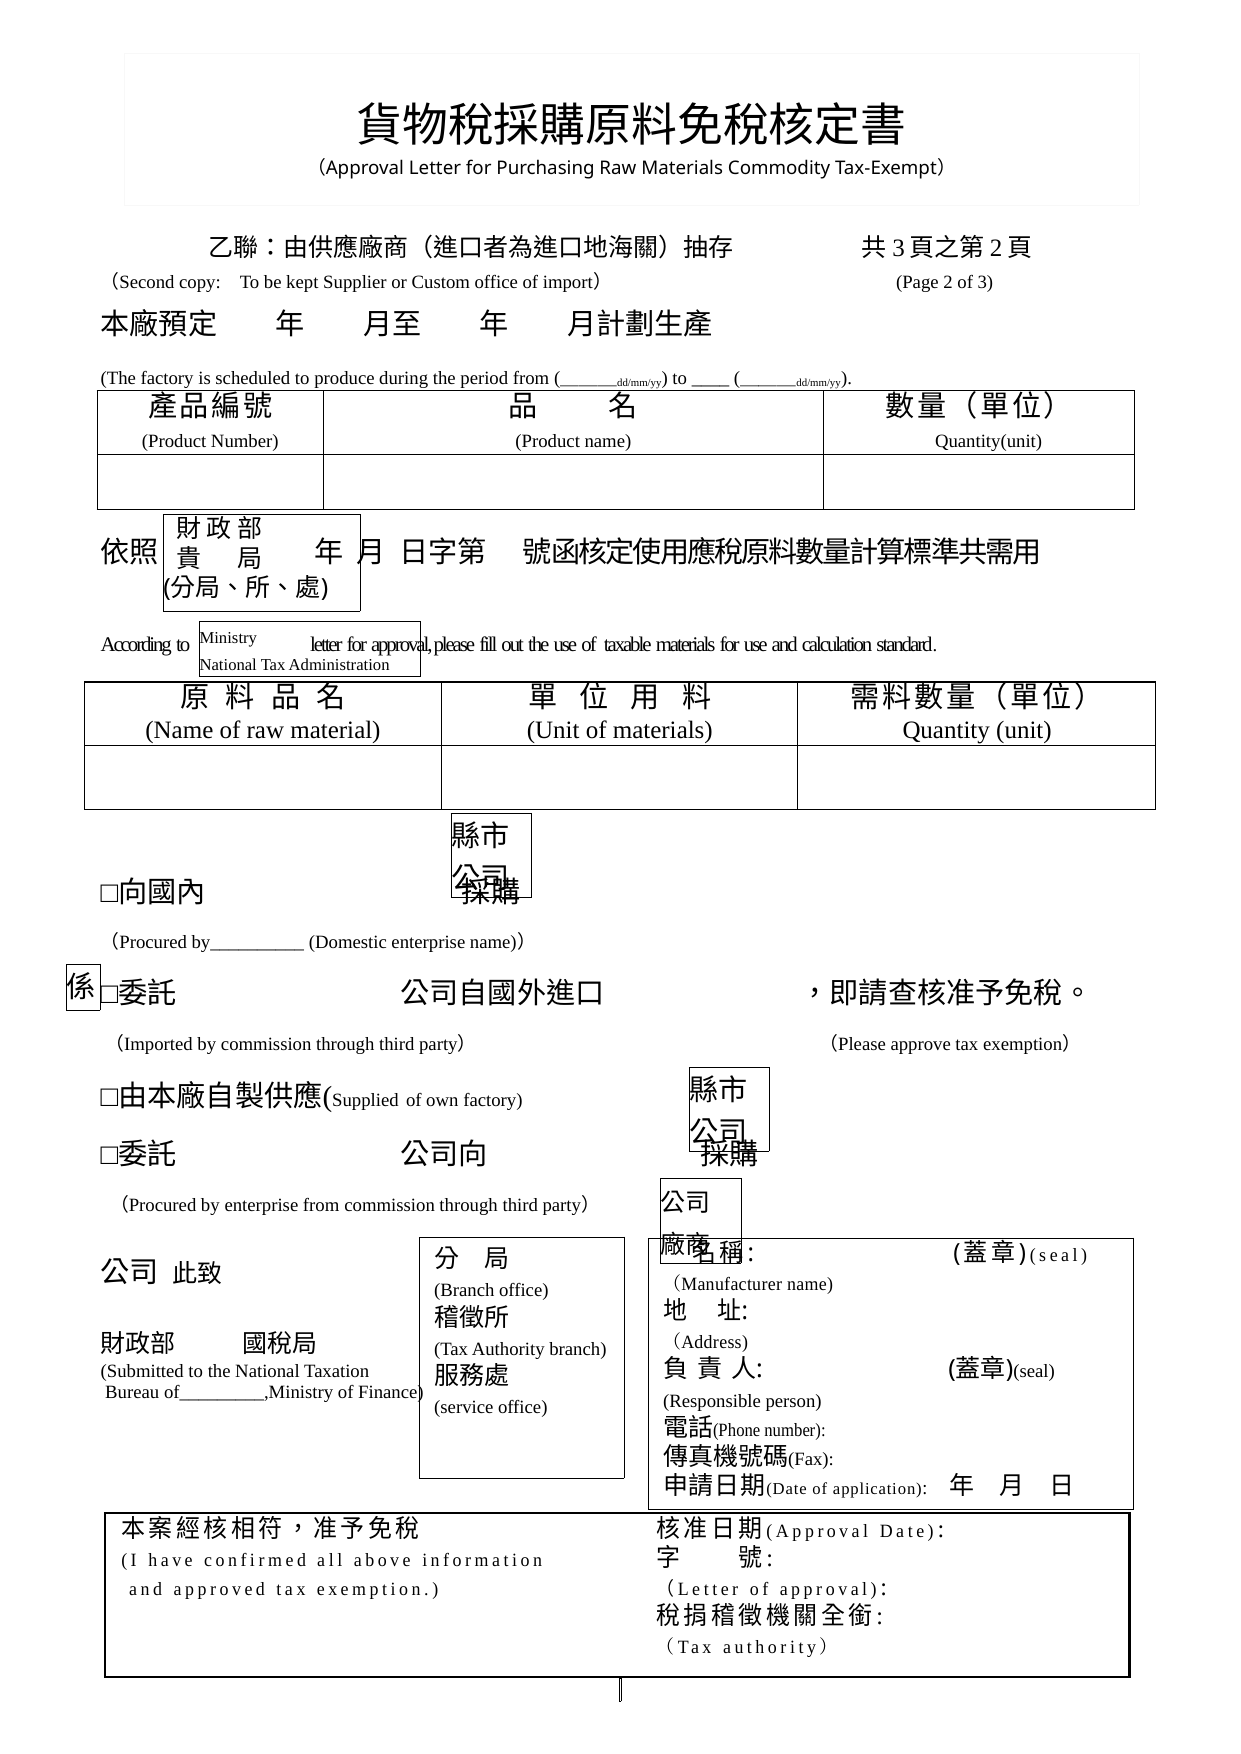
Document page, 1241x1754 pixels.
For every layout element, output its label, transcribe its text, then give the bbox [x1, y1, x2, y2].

text [625, 1324, 648, 1360]
text Ministry [200, 622, 419, 649]
text 貨物稅採購原料免稅核定書 [138, 98, 1124, 152]
text 公司 [690, 1109, 769, 1150]
text [609, 1324, 624, 1360]
text （Procured by enterprise from commission through third party） [100, 1189, 660, 1216]
text 依照 年 月 日字第 號函核定使用應稅原料數量計算標準共需用 [100, 529, 163, 571]
text [649, 1249, 663, 1291]
text [649, 1324, 663, 1360]
text (分局、所、處) [164, 573, 360, 602]
text [420, 1249, 434, 1291]
text （Approval Letter for Purchasing Raw Materials Commodity Tax-Exempt） [138, 152, 1124, 179]
text 公司 [452, 855, 531, 896]
text [625, 1249, 648, 1291]
text 縣市 [452, 814, 531, 855]
text 稅捐稽徵機關全銜: [121, 1601, 1128, 1631]
text (Submitted to the National Taxation [100, 1360, 419, 1381]
table_header 產品編號 (Product Number) [98, 391, 323, 454]
text [609, 1249, 624, 1291]
table_header 原 料 品 名 (Name of raw material) [85, 683, 441, 745]
text （Procured by__________ (Domestic enterprise name)） [100, 927, 1140, 954]
text 廠商 [661, 1220, 741, 1262]
table_header 數量（單位） Quantity(unit) [824, 391, 1134, 454]
text 公司 [661, 1179, 741, 1220]
text (Branch office) [434, 1273, 609, 1303]
text 本廠預定 年 月至 年 月計劃生產 [100, 294, 1140, 344]
text 縣市 [690, 1068, 769, 1109]
text 稽徵所 [434, 1303, 609, 1332]
text According to letter for approval, please fill out the use of taxable materials for use and calculation standard. [100, 608, 1140, 663]
text □委託 公司向 採購 [100, 1131, 1140, 1173]
text （Manufacturer name) [663, 1267, 1133, 1296]
text (I have confirmed all above information 字 號: [121, 1543, 1128, 1572]
text 財政部 國稅局 [100, 1324, 419, 1360]
text 財 政 部 [164, 515, 360, 544]
table_header 品名 (Product name) [324, 391, 823, 454]
text □向國內 採購 [100, 868, 1140, 910]
text Bureau of_________,Ministry of Finance) [100, 1381, 419, 1403]
text （Address) [663, 1325, 1133, 1354]
text 貴 局 [164, 544, 360, 573]
text 名稱: (蓋章)(seal) [663, 1239, 1133, 1267]
table_cell [442, 746, 797, 809]
text 係 [67, 965, 100, 1005]
table_cell [98, 455, 323, 509]
text (Tax Authority branch) [434, 1332, 609, 1361]
text 傳真機號碼(Fax): [663, 1442, 1133, 1471]
table_cell [824, 455, 1134, 509]
text □由本廠自製供應(Supplied of own factory) [100, 1072, 689, 1114]
table_cell [85, 746, 441, 809]
table_header 單位用料 (Unit of materials) [442, 683, 797, 745]
table_header 需料數量（單位） Quantity (unit) [798, 683, 1155, 745]
table_cell [324, 455, 823, 509]
text □委託 公司自國外進口 ，即請查核准予免稅。 [100, 970, 1140, 1012]
text （Tax authority） [121, 1631, 1128, 1660]
text （Imported by commission through third party） （Please approve tax exemption） [100, 1029, 1140, 1056]
text 乙聯：由供應廠商（進口者為進口地海關）抽存 共3頁之第2頁 [100, 95, 1140, 267]
text 公司 此致 [100, 1249, 419, 1291]
text 依照 年 月 日字第 號函核定使用應稅原料數量計算標準共需用 [361, 529, 1140, 571]
text 地 址: [663, 1296, 1133, 1325]
text 申請日期(Date of application): 年 月 日 [663, 1471, 1133, 1500]
text (service office) [434, 1390, 609, 1419]
text （Second copy: To be kept Supplier or Custom office of import） (Page 2 of 3) [100, 267, 1140, 294]
text [1134, 1324, 1140, 1360]
text [1134, 1249, 1140, 1291]
text [742, 1189, 1140, 1216]
text [420, 1324, 434, 1360]
text (The factory is scheduled to produce during the period from (＿＿＿dd/mm/yy) to ____ (＿＿＿dd/mm/yy). [100, 363, 1140, 390]
text 服務處 [434, 1361, 609, 1390]
text □向國內 採購 [101, 886, 116, 901]
table_cell [798, 746, 1155, 809]
text 負 責 人: (蓋章)(seal) [663, 1354, 1133, 1384]
text and approved tax exemption.) （Letter of approval): [121, 1572, 1128, 1601]
text [770, 1072, 1140, 1114]
text (Responsible person) [663, 1384, 1133, 1413]
text 電話(Phone number): [663, 1413, 1133, 1442]
text National Tax Administration [200, 649, 419, 676]
text 本案經核相符，准予免稅 核准日期(Approval Date): [121, 1514, 1128, 1543]
text 分 局 [434, 1244, 609, 1273]
